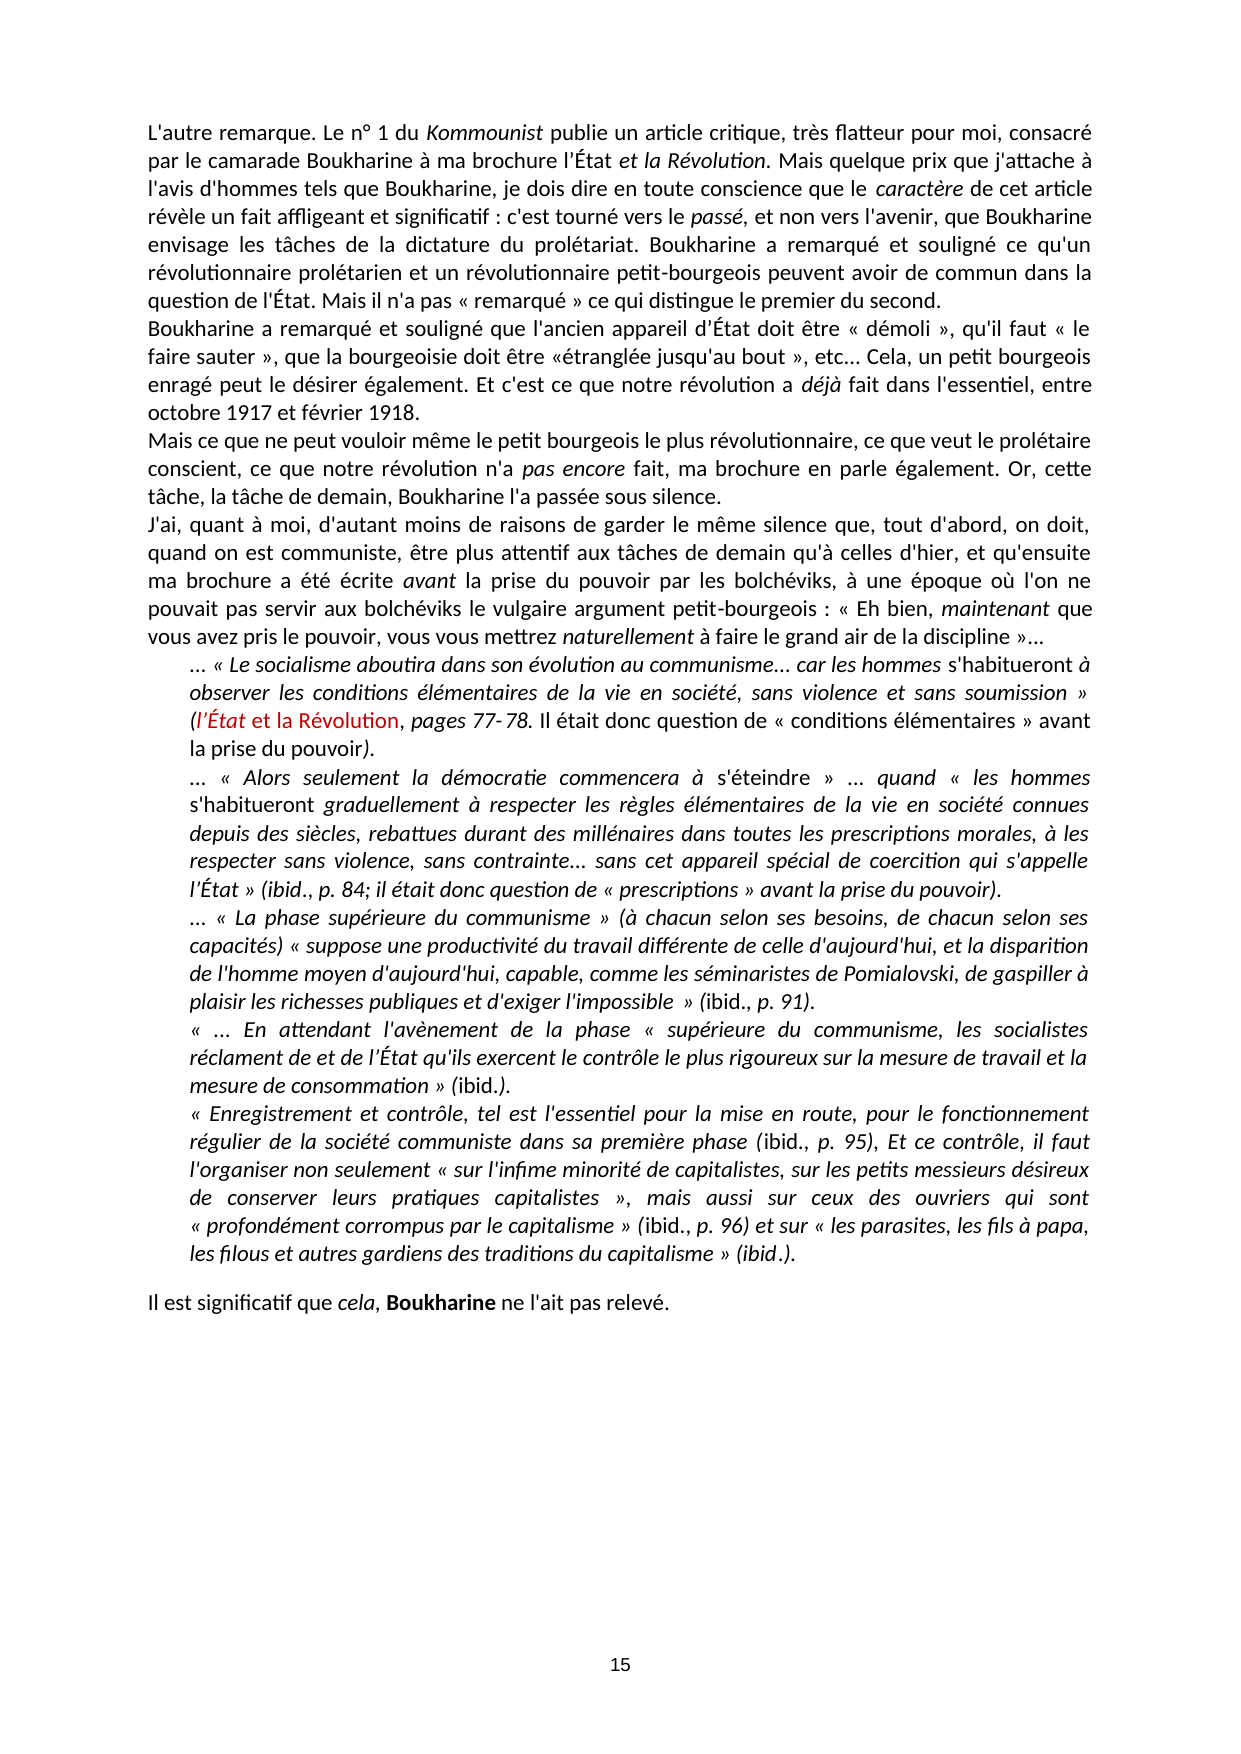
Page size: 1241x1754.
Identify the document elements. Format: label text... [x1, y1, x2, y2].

text J'ai, quant à moi, d'autant moins de raisons de garder le même silence que, tout d'abord, on doit, quand on est communiste, être plus attentif aux tâches de demain qu'à celles d'hier, et qu'ensuite ma brochure a été écrite avant la prise du pouvoir par les bolchéviks, à une époque où l'on ne pouvait pas servir aux bolchéviks le vulgaire argument petit‑bourgeois : « Eh bien, maintenant que vous avez pris le pouvoir, vous vous mettrez naturellement à faire le grand air de la discipline »... [148, 510, 1093, 651]
text Il est significatif que cela, Boukharine ne l'ait pas relevé. [148, 1288, 1093, 1317]
text ... « La phase supérieure du communisme » (à chacun selon ses besoins, de chacun selon ses capacités) « suppose une productivité du travail différente de celle d'aujourd'hui, et la disparition de l'homme moyen d'aujourd'hui, capable, comme les séminaristes de Pomialovski, de gaspiller à plaisir les richesses publiques et d'exiger l'impossible » (ibid., p. 91). [189, 903, 1093, 1015]
text Mais ce que ne peut vouloir même le petit bourgeois le plus révolutionnaire, ce que veut le prolétaire conscient, ce que notre révolution n'a pas encore fait, ma brochure en parle également. Or, cette tâche, la tâche de demain, Boukharine l'a passée sous silence. [148, 426, 1093, 510]
text « ... En attendant l'avènement de la phase « supérieure du communisme, les socialistes réclament de et de l’État qu'ils exercent le contrôle le plus rigoureux sur la mesure de travail et la mesure de consommation » (ibid.). [189, 1015, 1093, 1099]
text Boukharine a remarqué et souligné que l'ancien appareil d’État doit être « démoli », qu'il faut « le faire sauter », que la bourgeoisie doit être «étranglée jusqu'au bout », etc... Cela, un petit bourgeois enragé peut le désirer également. Et c'est ce que notre révolution a déjà fait dans l'essentiel, entre octobre 1917 et février 1918. [148, 314, 1093, 426]
text ... « Le socialisme aboutira dans son évolution au communisme... car les hommes s'habitueront à observer les conditions élémentaires de la vie en société, sans violence et sans soumission » (l’État et la Révolution, pages 77‑78. Il était donc question de « conditions élémentaires » avant la prise du pouvoir). [189, 651, 1093, 763]
text « Enregistrement et contrôle, tel est l'essentiel pour la mise en route, pour le fonctionnement régulier de la société communiste dans sa première phase (ibid., p. 95), Et ce contrôle, il faut l'organiser non seulement « sur l'infime minorité de capitalistes, sur les petits messieurs désireux de conserver leurs pratiques capitalistes », mais aussi sur ceux des ouvriers qui sont « profondément corrompus par le capitalisme » (ibid., p. 96) et sur « les parasites, les fils à papa, les filous et autres gardiens des traditions du capitalisme » (ibid.). [189, 1099, 1093, 1267]
text ... « Alors seulement la démocratie commencera à s'éteindre » ... quand « les hommes s'habitueront graduellement à respecter les règles élémentaires de la vie en société connues depuis des siècles, rebattues durant des millénaires dans toutes les prescriptions morales, à les respecter sans violence, sans contrainte... sans cet appareil spécial de coercition qui s'appelle l’État » (ibid., p. 84; il était donc question de « prescriptions » avant la prise du pouvoir). [189, 763, 1093, 903]
text L'autre remarque. Le n° 1 du Kommounist publie un article critique, très flatteur pour moi, consacré par le camarade Boukharine à ma brochure l’État et la Révolution. Mais quelque prix que j'attache à l'avis d'hommes tels que Boukharine, je dois dire en toute conscience que le caractère de cet article révèle un fait affligeant et significatif : c'est tourné vers le passé, et non vers l'avenir, que Boukharine envisage les tâches de la dictature du prolétariat. Boukharine a remarqué et souligné ce qu'un révolutionnaire prolétarien et un révolutionnaire petit‑bourgeois peuvent avoir de commun dans la question de l'État. Mais il n'a pas « remarqué » ce qui distingue le premier du second. [148, 118, 1093, 314]
